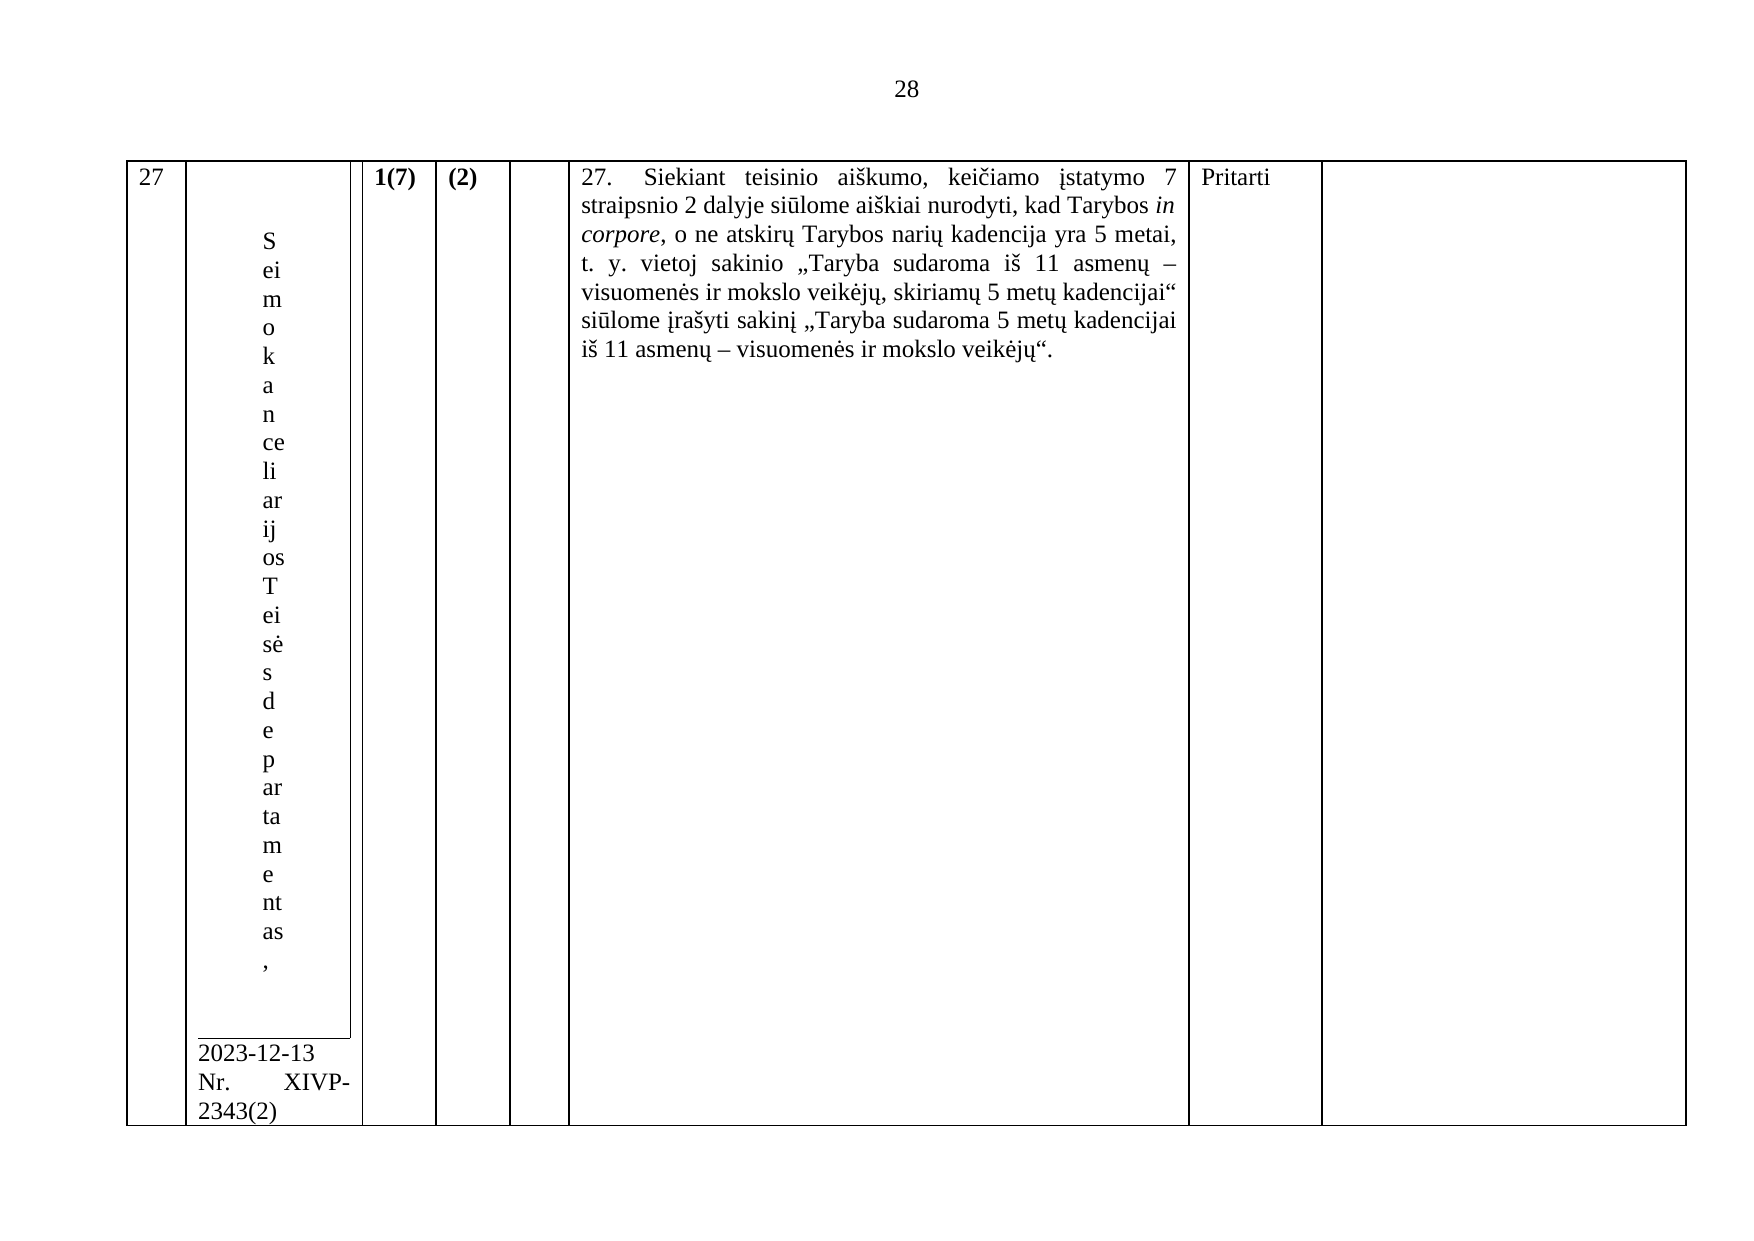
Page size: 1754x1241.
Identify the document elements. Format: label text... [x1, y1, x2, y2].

table_cell [1323, 162, 1685, 1124]
table_cell 27 [128, 162, 185, 1124]
table_cell Pritarti [1190, 162, 1321, 1124]
table_cell [511, 162, 568, 1124]
table_cell 1(7) [363, 162, 435, 1124]
table_cell Seimo kanceliarijos Teisės departamentas, 2023-12-13 Nr. XIVP-2343(2) [187, 162, 362, 1124]
table_cell (2) [437, 162, 509, 1124]
table_cell 27. Siekiant teisinio aiškumo, keičiamo įstatymo 7 straipsnio 2 dalyje siūlome aiškiai nurodyti, kad Tarybos in corpore, o ne atskirų Tarybos narių kadencija yra 5 metai, t. y. vietoj sakinio „Taryba sudaroma iš 11 asmenų – visuomenės ir mokslo veikėjų, skiriamų 5 metų kadencijai“ siūlome įrašyti sakinį „Taryba sudaroma 5 metų kadencijai iš 11 asmenų – visuomenės ir mokslo veikėjų“. [570, 162, 1188, 1124]
